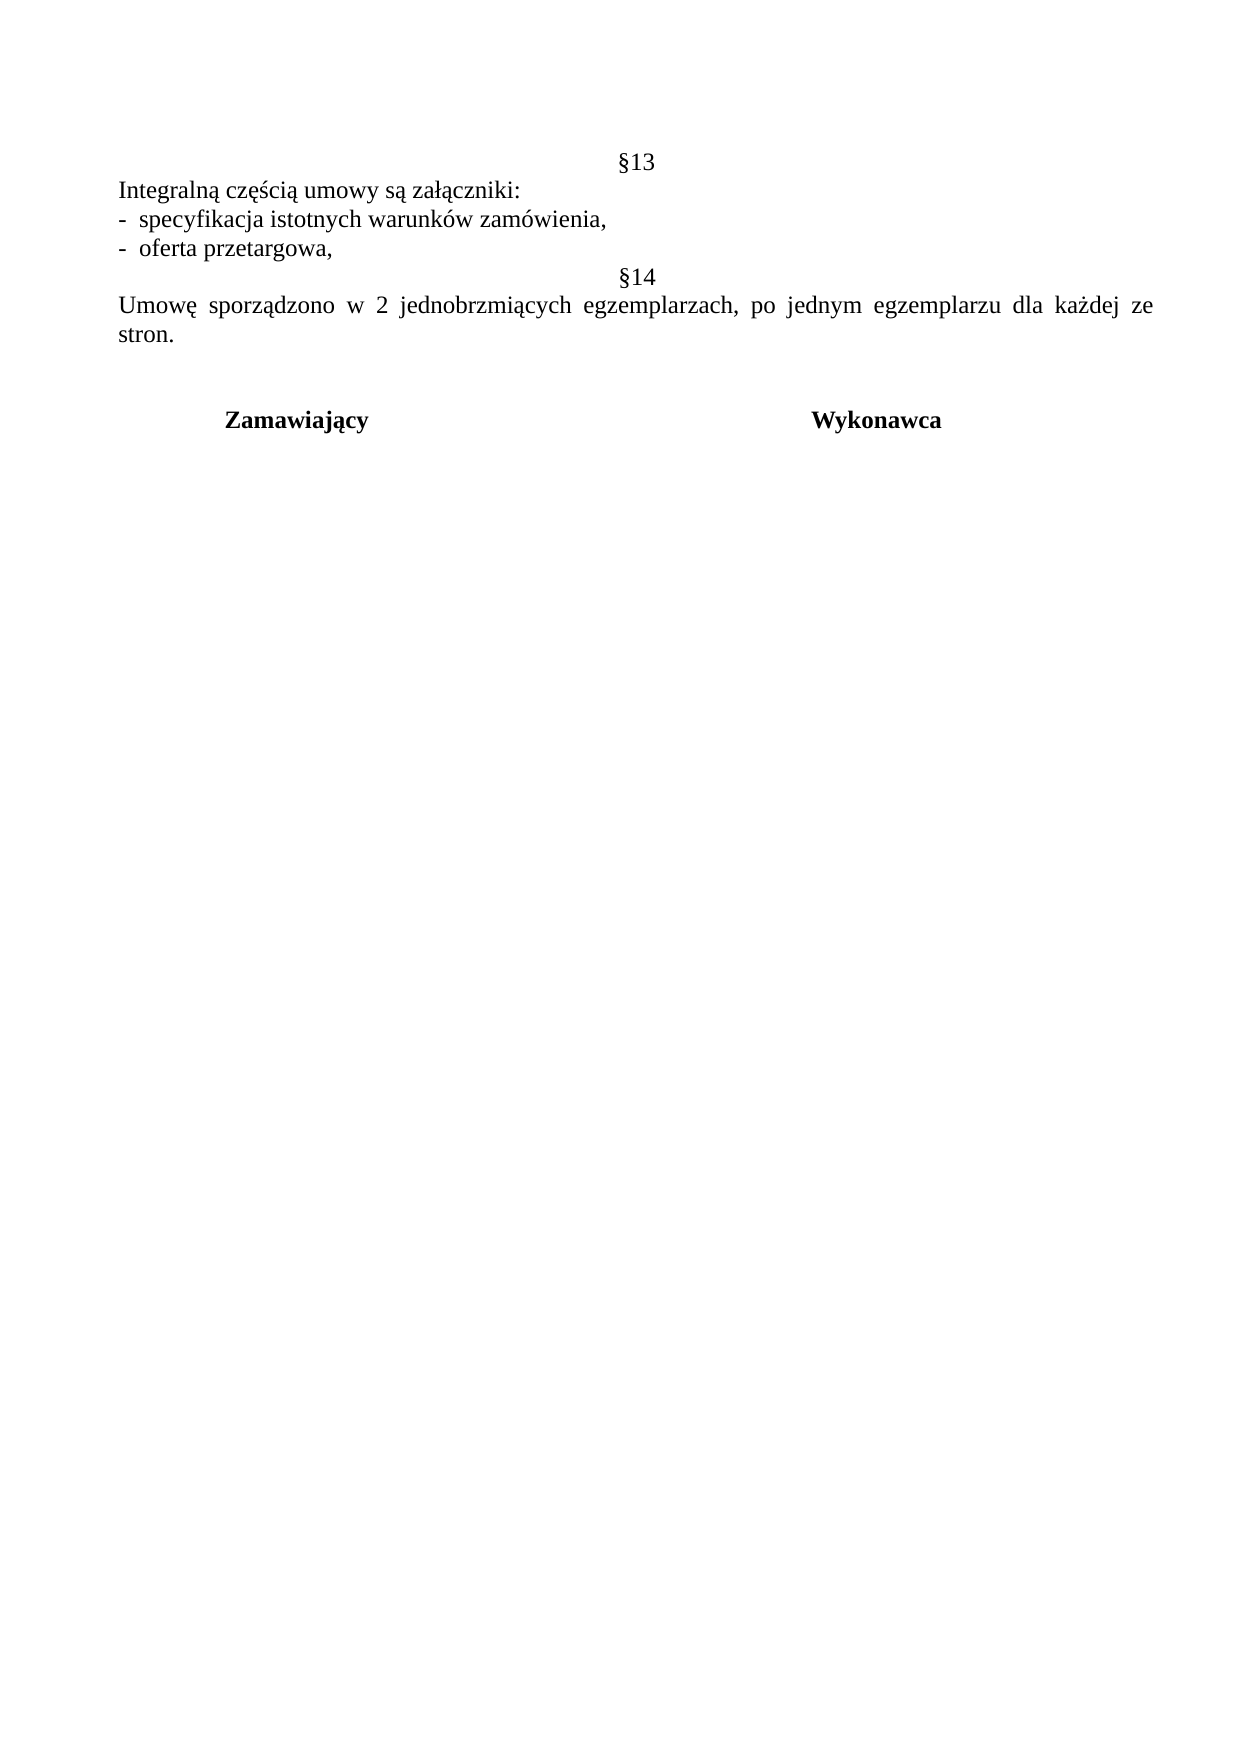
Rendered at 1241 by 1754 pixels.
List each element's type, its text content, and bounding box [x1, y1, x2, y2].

text Umowę sporządzono w 2 jednobrzmiących egzemplarzach, po jednym egzemplarzu dla każdej ze stron. [118, 291, 1154, 348]
text Zamawiający Wykonawca [118, 406, 1154, 434]
text Integralną częścią umowy są załączniki: [118, 176, 1154, 204]
list §14 [156, 262, 1154, 291]
text - specyfikacja istotnych warunków zamówienia, [118, 204, 1154, 233]
text §13 [118, 147, 1154, 176]
text - oferta przetargowa, [118, 233, 1154, 262]
